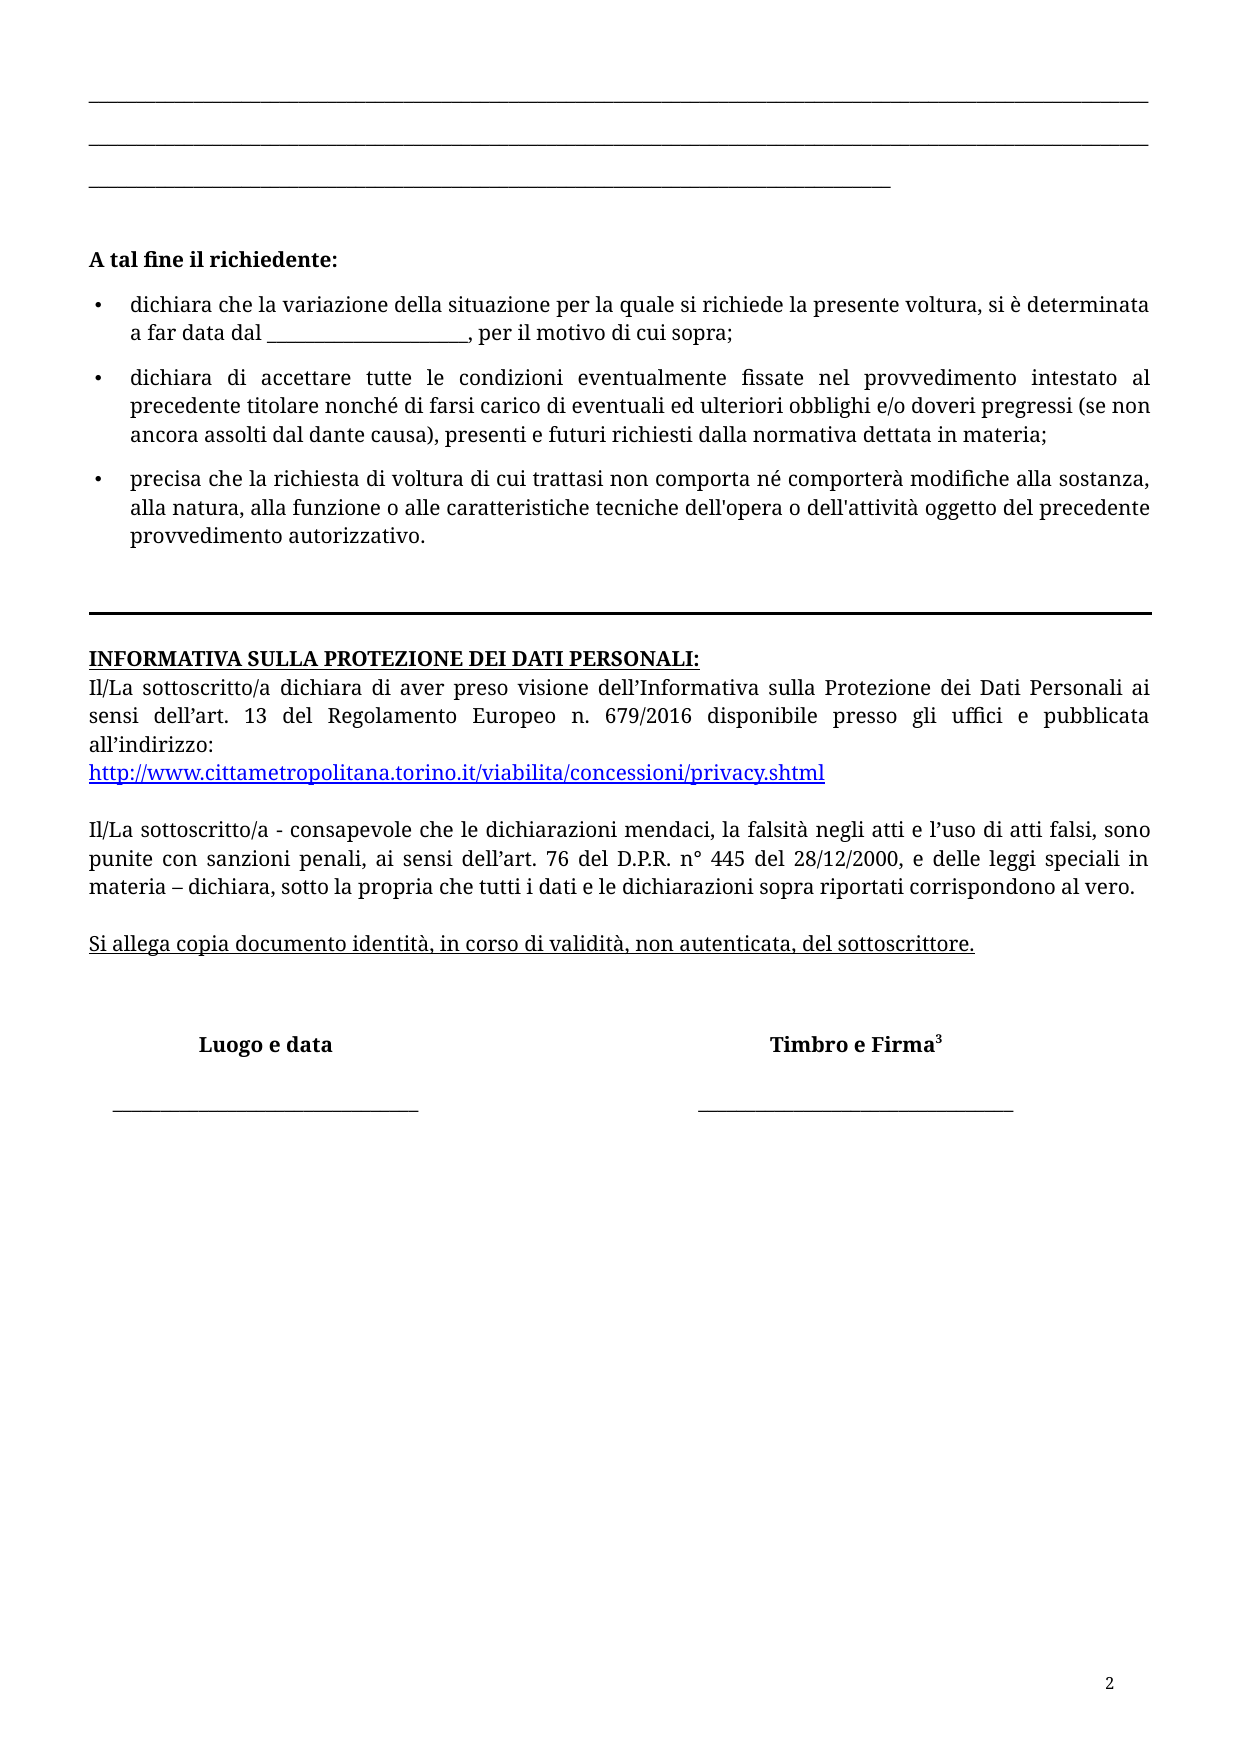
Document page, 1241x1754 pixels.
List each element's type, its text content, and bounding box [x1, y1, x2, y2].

text ________________________________ _________________________________ [88, 1087, 1152, 1116]
text Il/La sottoscritto/a dichiara di aver preso visione dell’Informativa sulla Protezione dei Dati Personali ai sensi dell’art. 13 del Regolamento Europeo n. 679/2016 disponibile presso gli uffici e pubblicata all’indirizzo: [88, 673, 1152, 758]
text Il/La sottoscritto/a - consapevole che le dichiarazioni mendaci, la falsità negli atti e l’uso di atti falsi, sono punite con sanzioni penali, ai sensi dell’art. 76 del D.P.R. n° 445 del 28/12/2000, e delle leggi speciali in materia – dichiara, sotto la propria che tutti i dati e le dichiarazioni sopra riportati corrispondono al vero. [88, 815, 1152, 901]
text __________________________________________________________________________________________________________________________________________________________________________________________________________________________________________________________________________________________________________________ [88, 78, 1152, 192]
list dichiara di accettare tutte le condizioni eventualmente fissate nel provvedimento intestato al precedente titolare nonché di farsi carico di eventuali ed ulteriori obblighi e/o doveri pregressi (se non ancora assolti dal dante causa), presenti e futuri richiesti dalla normativa dettata in materia; [94, 363, 1152, 448]
text INFORMATIVA SULLA PROTEZIONE DEI DATI PERSONALI: [88, 644, 1152, 673]
text Luogo e data Timbro e Firma [88, 1031, 1152, 1059]
text http://www.cittametropolitana.torino.it/viabilita/concessioni/privacy.shtml [88, 758, 1152, 787]
list precisa che la richiesta di voltura di cui trattasi non comporta né comporterà modifiche alla sostanza, alla natura, alla funzione o alle caratteristiche tecniche dell'opera o dell'attività oggetto del precedente provvedimento autorizzativo. [94, 464, 1152, 550]
text A tal fine il richiedente: [88, 245, 1152, 273]
list dichiara che la variazione della situazione per la quale si richiede la presente voltura, si è determinata a far data dal _____________________, per il motivo di cui sopra; [94, 290, 1152, 347]
list Si allega copia documento identità, in corso di validità, non autenticata, del sottoscrittore. [88, 929, 1152, 957]
